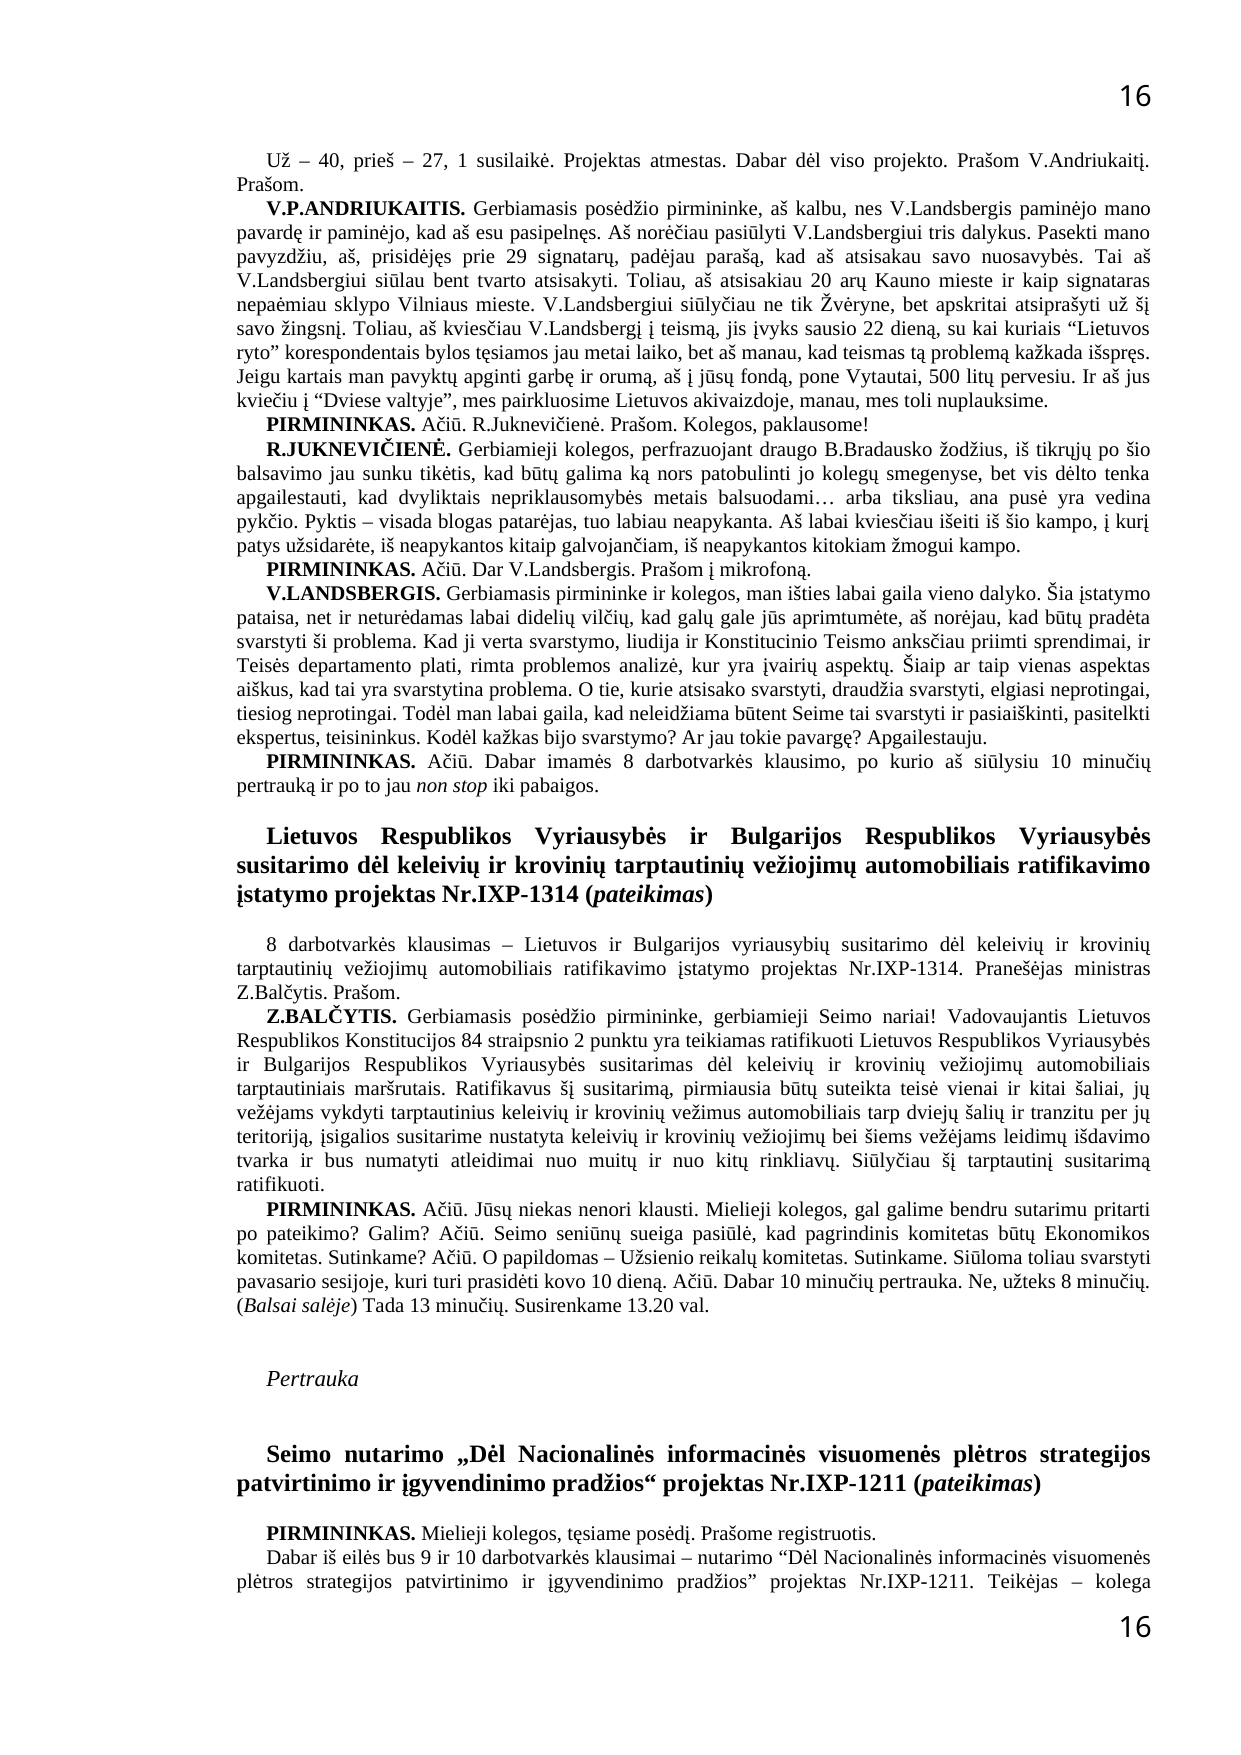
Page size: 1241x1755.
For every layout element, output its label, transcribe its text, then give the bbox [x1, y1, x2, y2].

text R.JUKNEVIČIENĖ. Gerbiamieji kolegos, perfrazuojant draugo B.Bradausko žodžius, iš tikrųjų po šio balsavimo jau sunku tikėtis, kad būtų galima ką nors patobulinti jo kolegų smegenyse, bet vis dėlto tenka apgailestauti, kad dvyliktais nepriklausomybės metais balsuodami… arba tiksliau, ana pusė yra vedina pykčio. Pyktis – visada blogas patarėjas, tuo labiau neapykanta. Aš labai kviesčiau išeiti iš šio kampo, į kurį patys užsidarėte, iš neapykantos kitaip galvojančiam, iš neapykantos kitokiam žmogui kampo. [236, 436, 1152, 557]
text 8 darbotvarkės klausimas – Lietuvos ir Bulgarijos vyriausybių susitarimo dėl keleivių ir krovinių tarptautinių vežiojimų automobiliais ratifikavimo įstatymo projektas Nr.IXP-1314. Pranešėjas ministras Z.Balčytis. Prašom. [236, 932, 1152, 1004]
text V.P.ANDRIUKAITIS. Gerbiamasis posėdžio pirmininke, aš kalbu, nes V.Landsbergis paminėjo mano pavardę ir paminėjo, kad aš esu pasipelnęs. Aš norėčiau pasiūlyti V.Landsbergiui tris dalykus. Pasekti mano pavyzdžiu, aš, prisidėjęs prie 29 signatarų, padėjau parašą, kad aš atsisakau savo nuosavybės. Tai aš V.Landsbergiui siūlau bent tvarto atsisakyti. Toliau, aš atsisakiau 20 arų Kauno mieste ir kaip signataras nepaėmiau sklypo Vilniaus mieste. V.Landsbergiui siūlyčiau ne tik Žvėryne, bet apskritai atsiprašyti už šį savo žingsnį. Toliau, aš kviesčiau V.Landsbergį į teismą, jis įvyks sausio 22 dieną, su kai kuriais “Lietuvos ryto” korespondentais bylos tęsiamos jau metai laiko, bet aš manau, kad teismas tą problemą kažkada išspręs. Jeigu kartais man pavyktų apginti garbę ir orumą, aš į jūsų fondą, pone Vytautai, 500 litų pervesiu. Ir aš jus kviečiu į “Dviese valtyje”, mes pairkluosime Lietuvos akivaizdoje, manau, mes toli nuplauksime. [236, 196, 1152, 412]
text Seimo nutarimo „Dėl Nacionalinės informacinės visuomenės plėtros strategijos patvirtinimo ir įgyvendinimo pradžios“ projektas Nr.IXP-1211 (pateikimas) [236, 1439, 1152, 1497]
text PIRMININKAS. Ačiū. Jūsų niekas nenori klausti. Mielieji kolegos, gal galime bendru sutarimu pritarti po pateikimo? Galim? Ačiū. Seimo seniūnų sueiga pasiūlė, kad pagrindinis komitetas būtų Ekonomikos komitetas. Sutinkame? Ačiū. O papildomas – Užsienio reikalų komitetas. Sutinkame. Siūloma toliau svarstyti pavasario sesijoje, kuri turi prasidėti kovo 10 dieną. Ačiū. Dabar 10 minučių pertrauka. Ne, užteks 8 minučių. (Balsai salėje) Tada 13 minučių. Susirenkame 13.20 val. [236, 1196, 1152, 1317]
text PIRMININKAS. Ačiū. Dar V.Landsbergis. Prašom į mikrofoną. [236, 557, 1152, 581]
text Z.BALČYTIS. Gerbiamasis posėdžio pirmininke, gerbiamieji Seimo nariai! Vadovaujantis Lietuvos Respublikos Konstitucijos 84 straipsnio 2 punktu yra teikiamas ratifikuoti Lietuvos Respublikos Vyriausybės ir Bulgarijos Respublikos Vyriausybės susitarimas dėl keleivių ir krovinių vežiojimų automobiliais tarptautiniais maršrutais. Ratifikavus šį susitarimą, pirmiausia būtų suteikta teisė vienai ir kitai šaliai, jų vežėjams vykdyti tarptautinius keleivių ir krovinių vežimus automobiliais tarp dviejų šalių ir tranzitu per jų teritoriją, įsigalios susitarime nustatyta keleivių ir krovinių vežiojimų bei šiems vežėjams leidimų išdavimo tvarka ir bus numatyti atleidimai nuo muitų ir nuo kitų rinkliavų. Siūlyčiau šį tarptautinį susitarimą ratifikuoti. [236, 1004, 1152, 1196]
text Už – 40, prieš – 27, 1 susilaikė. Projektas atmestas. Dabar dėl viso projekto. Prašom V.Andriukaitį. Prašom. [236, 148, 1152, 196]
text PIRMININKAS. Ačiū. R.Juknevičienė. Prašom. Kolegos, paklausome! [236, 412, 1152, 436]
text Lietuvos Respublikos Vyriausybės ir Bulgarijos Respublikos Vyriausybės susitarimo dėl keleivių ir krovinių tarptautinių vežiojimų automobiliais ratifikavimo įstatymo projektas Nr.IXP-1314 (pateikimas) [236, 821, 1152, 908]
text PIRMININKAS. Mielieji kolegos, tęsiame posėdį. Prašome registruotis. [236, 1521, 1152, 1545]
text V.LANDSBERGIS. Gerbiamasis pirmininke ir kolegos, man išties labai gaila vieno dalyko. Šia įstatymo pataisa, net ir neturėdamas labai didelių vilčių, kad galų gale jūs aprimtumėte, aš norėjau, kad būtų pradėta svarstyti ši problema. Kad ji verta svarstymo, liudija ir Konstitucinio Teismo anksčiau priimti sprendimai, ir Teisės departamento plati, rimta problemos analizė, kur yra įvairių aspektų. Šiaip ar taip vienas aspektas aiškus, kad tai yra svarstytina problema. O tie, kurie atsisako svarstyti, draudžia svarstyti, elgiasi neprotingai, tiesiog neprotingai. Todėl man labai gaila, kad neleidžiama būtent Seime tai svarstyti ir pasiaiškinti, pasitelkti ekspertus, teisininkus. Kodėl kažkas bijo svarstymo? Ar jau tokie pavargę? Apgailestauju. [236, 581, 1152, 749]
text PIRMININKAS. Ačiū. Dabar imamės 8 darbotvarkės klausimo, po kurio aš siūlysiu 10 minučių pertrauką ir po to jau non stop iki pabaigos. [236, 749, 1152, 797]
text Pertrauka [236, 1365, 1152, 1391]
text Dabar iš eilės bus 9 ir 10 darbotvarkės klausimai – nutarimo “Dėl Nacionalinės informacinės visuomenės plėtros strategijos patvirtinimo ir įgyvendinimo pradžios” projektas Nr.IXP-1211. Teikėjas – kolega [236, 1545, 1152, 1593]
